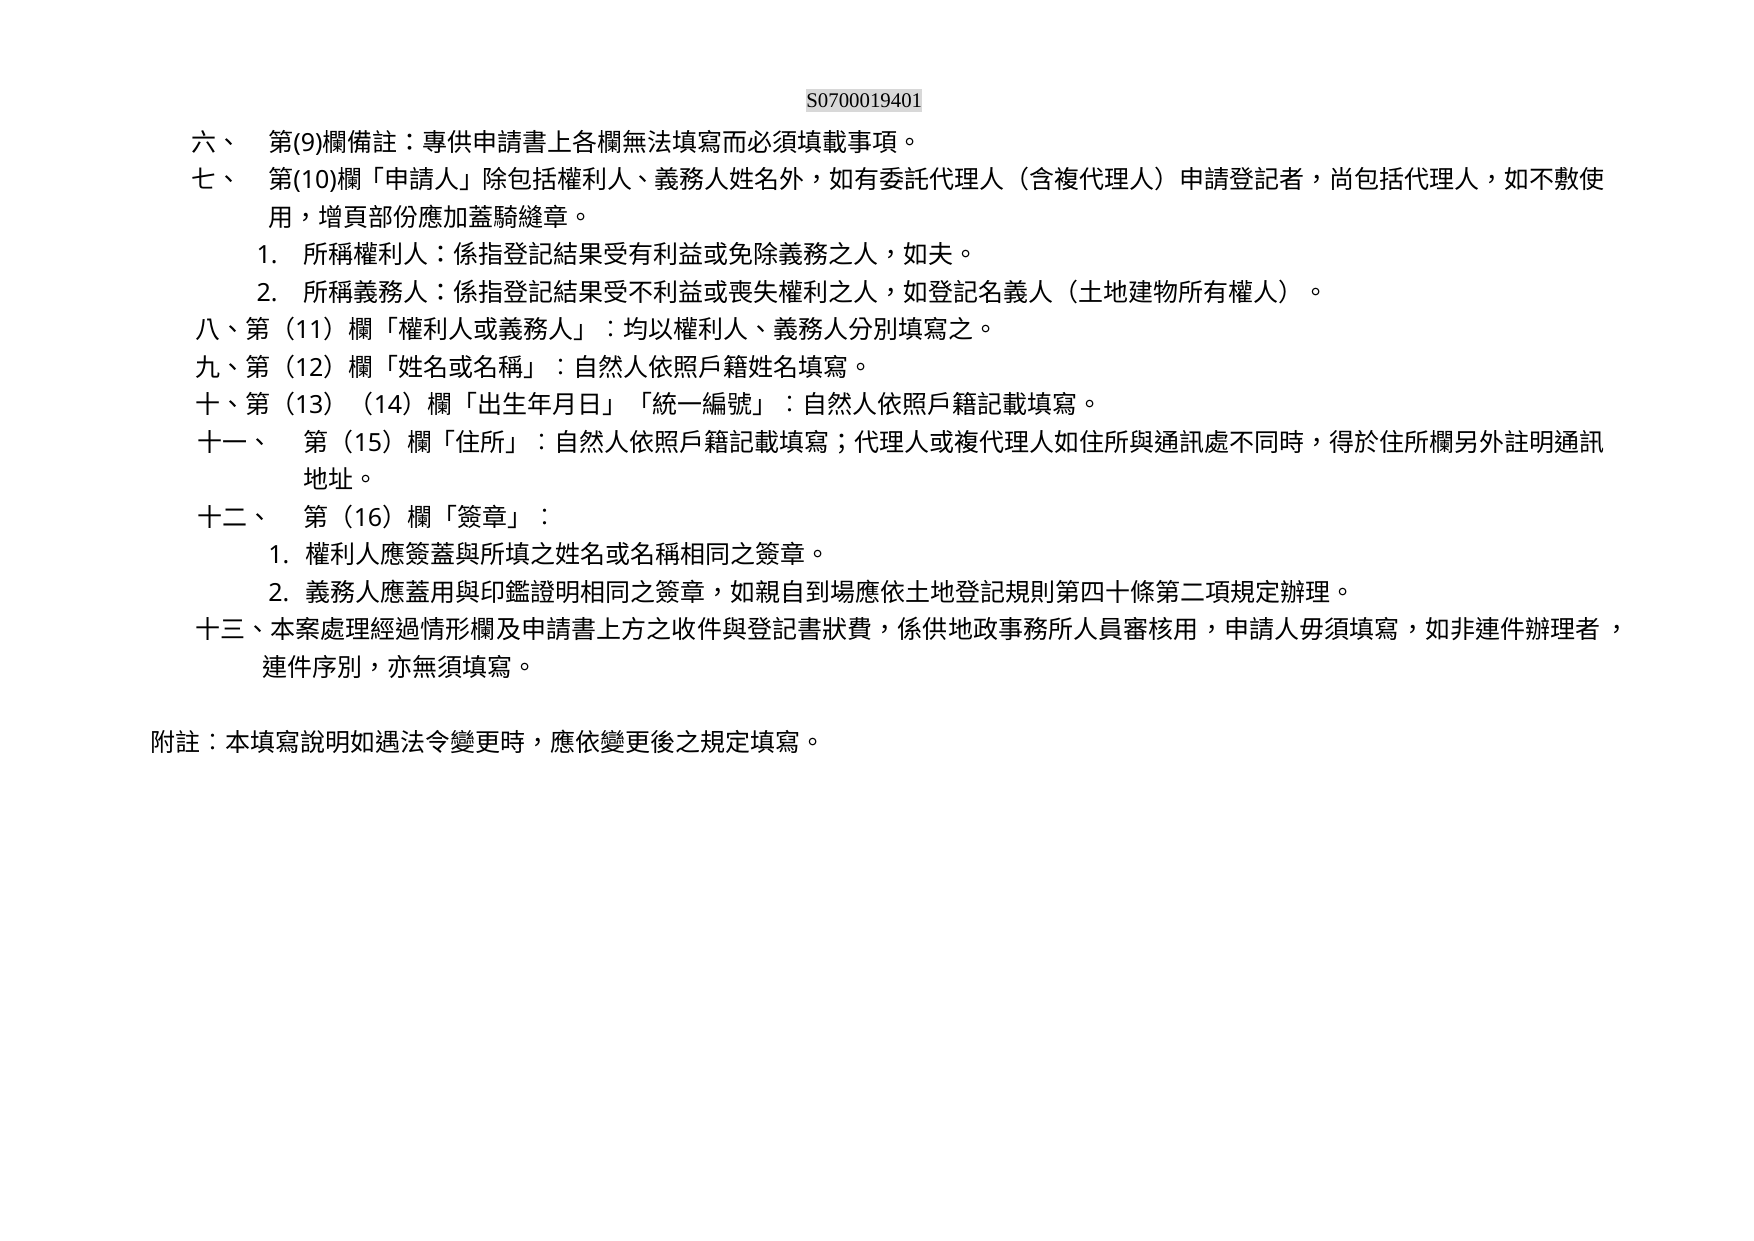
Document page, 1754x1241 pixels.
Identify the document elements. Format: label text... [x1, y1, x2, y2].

text 附註︰本填寫說明如遇法令變更時，應依變更後之規定填寫。 [150, 721, 1604, 759]
list 第（16）欄「簽章」︰ [197, 496, 1604, 534]
list 第（15）欄「住所」︰自然人依照戶籍記載填寫；代理人或複代理人如住所與通訊處不同時，得於住所欄另外註明通訊地址。 [197, 421, 1604, 496]
list 義務人應蓋用與印鑑證明相同之簽章，如親自到場應依土地登記規則第四十條第二項規定辦理。 [268, 571, 1604, 609]
text 八、第（11）欄「權利人或義務人」︰均以權利人、義務人分別填寫之。 [195, 309, 1604, 346]
list 第(10)欄「申請人」除包括權利人、義務人姓名外，如有委託代理人（含複代理人）申請登記者，尚包括代理人，如不敷使用，增頁部份應加蓋騎縫章。 [191, 159, 1604, 234]
text 十三、本案處理經過情形欄及申請書上方之收件與登記書狀費，係供地政事務所人員審核用，申請人毋須填寫，如非連件辦理者，連件序別，亦無須填寫。 [195, 609, 1604, 684]
text 九、第（12）欄「姓名或名稱」︰自然人依照戶籍姓名填寫。 [195, 346, 1604, 384]
list 權利人應簽蓋與所填之姓名或名稱相同之簽章。 [268, 534, 1604, 571]
list 所稱權利人：係指登記結果受有利益或免除義務之人，如夫。 [256, 234, 1604, 271]
list 第(9)欄備註：專供申請書上各欄無法填寫而必須填載事項。 [191, 121, 1604, 159]
text 十、第（13）（14）欄「出生年月日」「統一編號」︰自然人依照戶籍記載填寫。 [195, 384, 1604, 421]
list 所稱義務人：係指登記結果受不利益或喪失權利之人，如登記名義人（土地建物所有權人）。 [256, 271, 1604, 309]
